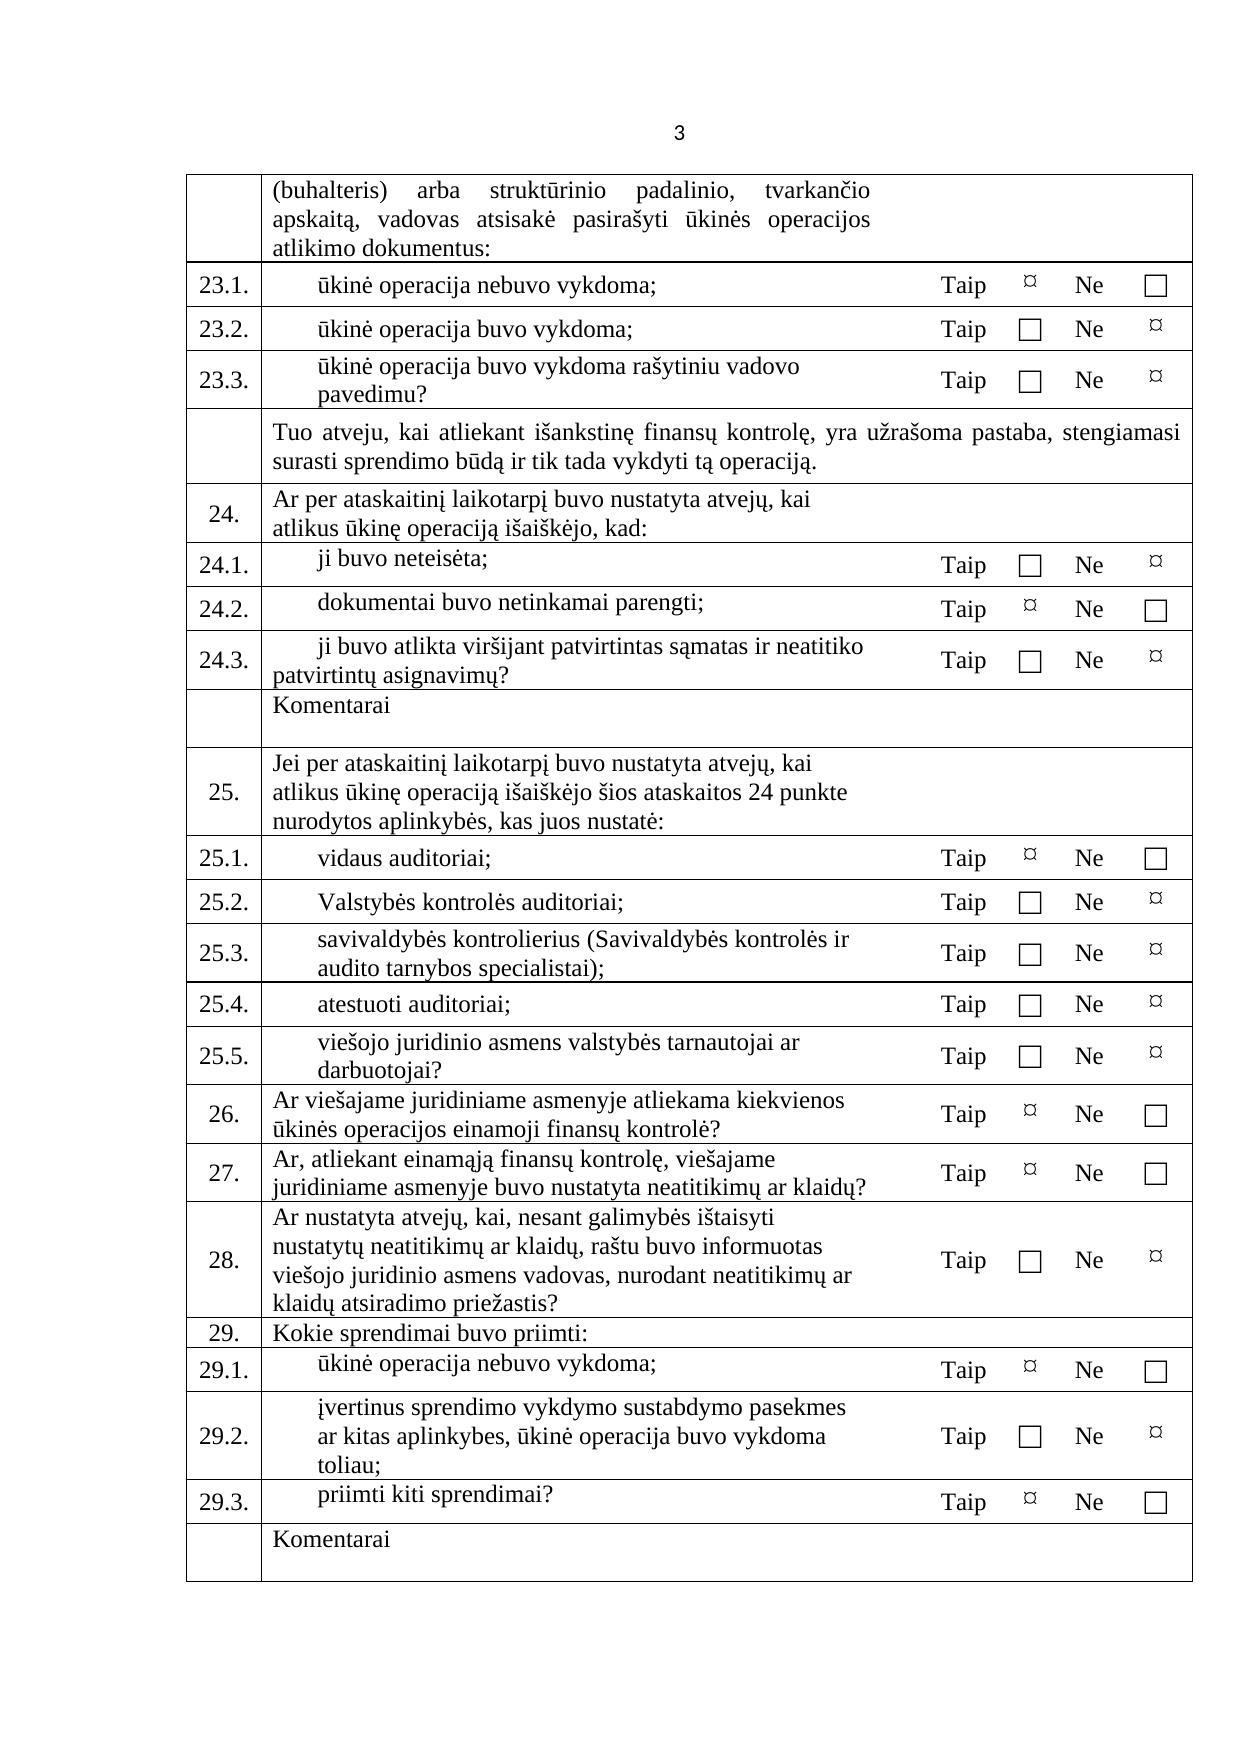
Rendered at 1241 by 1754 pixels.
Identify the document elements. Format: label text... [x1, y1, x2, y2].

table_cell Ne [1060, 836, 1119, 879]
table_cell Ne [1060, 924, 1119, 981]
table_cell Taip [926, 924, 1000, 981]
table_cell 25.1. [187, 836, 261, 879]
table_cell 25. [187, 748, 261, 834]
table_cell  [1119, 543, 1192, 586]
table_cell Taip [926, 263, 1000, 306]
table_cell Tuo atveju, kai atliekant išankstinę finansų kontrolę, yra užrašoma pastaba, stengiamasi surasti sprendimo būdą ir tik tada vykdyti tą operaciją. [262, 409, 1192, 483]
table_cell 23.3. [187, 351, 261, 408]
table_cell vidaus auditoriai; [262, 836, 882, 879]
table_cell [1119, 175, 1192, 261]
table_cell [882, 880, 926, 923]
table_cell  [1119, 631, 1192, 689]
table_cell Ne [1060, 983, 1119, 1026]
table_cell Jei per ataskaitinį laikotarpį buvo nustatyta atvejų, kai atlikus ūkinę operaciją išaiškėjo šios ataskaitos 24 punkte nurodytos aplinkybės, kas juos nustatė: [262, 748, 882, 834]
table_cell □ [1000, 880, 1059, 923]
table_cell Taip [926, 1202, 1000, 1317]
table_cell [926, 1318, 1000, 1347]
table_cell [1000, 1318, 1059, 1347]
table_cell Taip [926, 1085, 1000, 1143]
table_cell (buhalteris) arba struktūrinio padalinio, tvarkančio apskaitą, vadovas atsisakė pasirašyti ūkinės operacijos atlikimo dokumentus: [262, 175, 882, 261]
table_cell  [1119, 351, 1192, 408]
table_cell Ne [1060, 1392, 1119, 1478]
table_cell  [1000, 263, 1059, 306]
table_cell savivaldybės kontrolierius (Savivaldybės kontrolės ir audito tarnybos specialistai); [262, 924, 882, 981]
table_cell [1000, 175, 1059, 261]
table_cell Ne [1060, 1144, 1119, 1201]
table_cell 29. [187, 1318, 261, 1347]
table_cell 24.1. [187, 543, 261, 586]
table_cell 27. [187, 1144, 261, 1201]
table_cell Ne [1060, 351, 1119, 408]
table_cell 25.2. [187, 880, 261, 923]
table_cell ji buvo neteisėta; [262, 543, 882, 586]
table_cell  [1119, 924, 1192, 981]
table_cell □ [1119, 1480, 1192, 1523]
table_cell ūkinė operacija buvo vykdoma; [262, 307, 882, 350]
table_cell [1119, 1318, 1192, 1347]
table_cell Ne [1060, 587, 1119, 630]
table_cell [882, 307, 926, 350]
table_cell [882, 1392, 926, 1478]
table_cell ūkinė operacija nebuvo vykdoma; [262, 263, 882, 306]
table_cell ūkinė operacija buvo vykdoma rašytiniu vadovo pavedimu? [262, 351, 882, 408]
table_cell 24.3. [187, 631, 261, 689]
table_cell 23.2. [187, 307, 261, 350]
table_cell [882, 631, 926, 689]
table_cell Taip [926, 983, 1000, 1026]
table_cell  [1119, 307, 1192, 350]
table_cell 26. [187, 1085, 261, 1143]
table_cell □ [1000, 924, 1059, 981]
table_cell Taip [926, 1027, 1000, 1084]
table_cell 28. [187, 1202, 261, 1317]
table_cell 24. [187, 484, 261, 542]
table_cell įvertinus sprendimo vykdymo sustabdymo pasekmes ar kitas aplinkybes, ūkinė operacija buvo vykdoma toliau; [262, 1392, 882, 1478]
table_cell □ [1000, 307, 1059, 350]
table_cell □ [1119, 1085, 1192, 1143]
table_cell Valstybės kontrolės auditoriai; [262, 880, 882, 923]
table_cell Ne [1060, 1027, 1119, 1084]
table_cell □ [1000, 983, 1059, 1026]
table_cell □ [1000, 1027, 1059, 1084]
table_cell  [1119, 1027, 1192, 1084]
table_cell 29.2. [187, 1392, 261, 1478]
table_cell [882, 1480, 926, 1523]
table_cell [926, 748, 1000, 834]
table_cell [882, 484, 926, 542]
table_cell viešojo juridinio asmens valstybės tarnautojai ar darbuotojai? [262, 1027, 882, 1084]
table_cell  [1119, 1392, 1192, 1478]
table_cell Ar viešajame juridiniame asmenyje atliekama kiekvienos ūkinės operacijos einamoji finansų kontrolė? [262, 1085, 882, 1143]
table_cell [882, 175, 926, 261]
table_cell Ar, atliekant einamąją finansų kontrolę, viešajame juridiniame asmenyje buvo nustatyta neatitikimų ar klaidų? [262, 1144, 882, 1201]
table_cell 23.1. [187, 263, 261, 306]
table_cell 25.4. [187, 983, 261, 1026]
table_cell [882, 1202, 926, 1317]
table_cell □ [1000, 351, 1059, 408]
table_cell [1060, 484, 1119, 542]
table_cell □ [1000, 1202, 1059, 1317]
table_cell Taip [926, 1392, 1000, 1478]
table_cell [1000, 748, 1059, 834]
table_cell Komentarai [262, 690, 1192, 747]
table_cell 29.3. [187, 1480, 261, 1523]
table_cell  [1000, 1144, 1059, 1201]
table_cell Komentarai [262, 1524, 1192, 1581]
table_cell [187, 1524, 261, 1581]
table_cell Ne [1060, 1085, 1119, 1143]
table_cell  [1000, 1480, 1059, 1523]
table_cell Taip [926, 1348, 1000, 1391]
table_cell Taip [926, 1480, 1000, 1523]
table_cell Ne [1060, 263, 1119, 306]
table_cell □ [1119, 263, 1192, 306]
table_cell Ne [1060, 307, 1119, 350]
table_cell Ne [1060, 1348, 1119, 1391]
table_cell □ [1000, 1392, 1059, 1478]
table_cell Ne [1060, 631, 1119, 689]
table_cell Ne [1060, 543, 1119, 586]
table_cell  [1000, 1348, 1059, 1391]
table_cell  [1000, 587, 1059, 630]
table_cell [882, 836, 926, 879]
table_cell [187, 690, 261, 747]
table_cell 24.2. [187, 587, 261, 630]
table_cell 25.5. [187, 1027, 261, 1084]
table_cell [882, 587, 926, 630]
table_cell [187, 409, 261, 483]
table_cell Ne [1060, 880, 1119, 923]
table_cell 25.3. [187, 924, 261, 981]
table_cell Taip [926, 631, 1000, 689]
table_cell Kokie sprendimai buvo priimti: [262, 1318, 882, 1347]
table_cell [882, 1318, 926, 1347]
table_cell [187, 175, 261, 261]
table_cell [926, 484, 1000, 542]
table_cell [1060, 175, 1119, 261]
table_cell [882, 983, 926, 1026]
table_cell dokumentai buvo netinkamai parengti; [262, 587, 882, 630]
table_cell [882, 748, 926, 834]
table_cell [882, 543, 926, 586]
table_cell atestuoti auditoriai; [262, 983, 882, 1026]
table_cell Taip [926, 351, 1000, 408]
table_cell Taip [926, 587, 1000, 630]
table_cell [882, 351, 926, 408]
table_cell Ne [1060, 1480, 1119, 1523]
table_cell ji buvo atlikta viršijant patvirtintas sąmatas ir neatitiko patvirtintų asignavimų? [262, 631, 882, 689]
table_cell [882, 1348, 926, 1391]
table_cell Ar nustatyta atvejų, kai, nesant galimybės ištaisyti nustatytų neatitikimų ar klaidų, raštu buvo informuotas viešojo juridinio asmens vadovas, nurodant neatitikimų ar klaidų atsiradimo priežastis? [262, 1202, 882, 1317]
table_cell  [1000, 1085, 1059, 1143]
table_cell □ [1119, 1144, 1192, 1201]
table_cell Taip [926, 543, 1000, 586]
table_cell Ne [1060, 1202, 1119, 1317]
table_cell [882, 1027, 926, 1084]
table_cell [1060, 748, 1119, 834]
table_cell [1119, 484, 1192, 542]
table_cell priimti kiti sprendimai? [262, 1480, 882, 1523]
table_cell □ [1119, 1348, 1192, 1391]
table_cell □ [1000, 543, 1059, 586]
table_cell □ [1119, 587, 1192, 630]
table_cell [926, 175, 1000, 261]
table_cell ūkinė operacija nebuvo vykdoma; [262, 1348, 882, 1391]
table_cell Ar per ataskaitinį laikotarpį buvo nustatyta atvejų, kai atlikus ūkinę operaciją išaiškėjo, kad: [262, 484, 882, 542]
table_cell □ [1119, 836, 1192, 879]
table_cell [1000, 484, 1059, 542]
table_cell Taip [926, 836, 1000, 879]
table_cell [882, 1085, 926, 1143]
table_cell Taip [926, 880, 1000, 923]
table_cell Taip [926, 307, 1000, 350]
table_cell  [1000, 836, 1059, 879]
table_cell  [1119, 1202, 1192, 1317]
table_cell [1119, 748, 1192, 834]
table_cell [882, 924, 926, 981]
table_cell 29.1. [187, 1348, 261, 1391]
table_cell [1060, 1318, 1119, 1347]
table_cell  [1119, 983, 1192, 1026]
table_cell [882, 263, 926, 306]
table_cell Taip [926, 1144, 1000, 1201]
table_cell [882, 1144, 926, 1201]
table_cell  [1119, 880, 1192, 923]
table_cell □ [1000, 631, 1059, 689]
